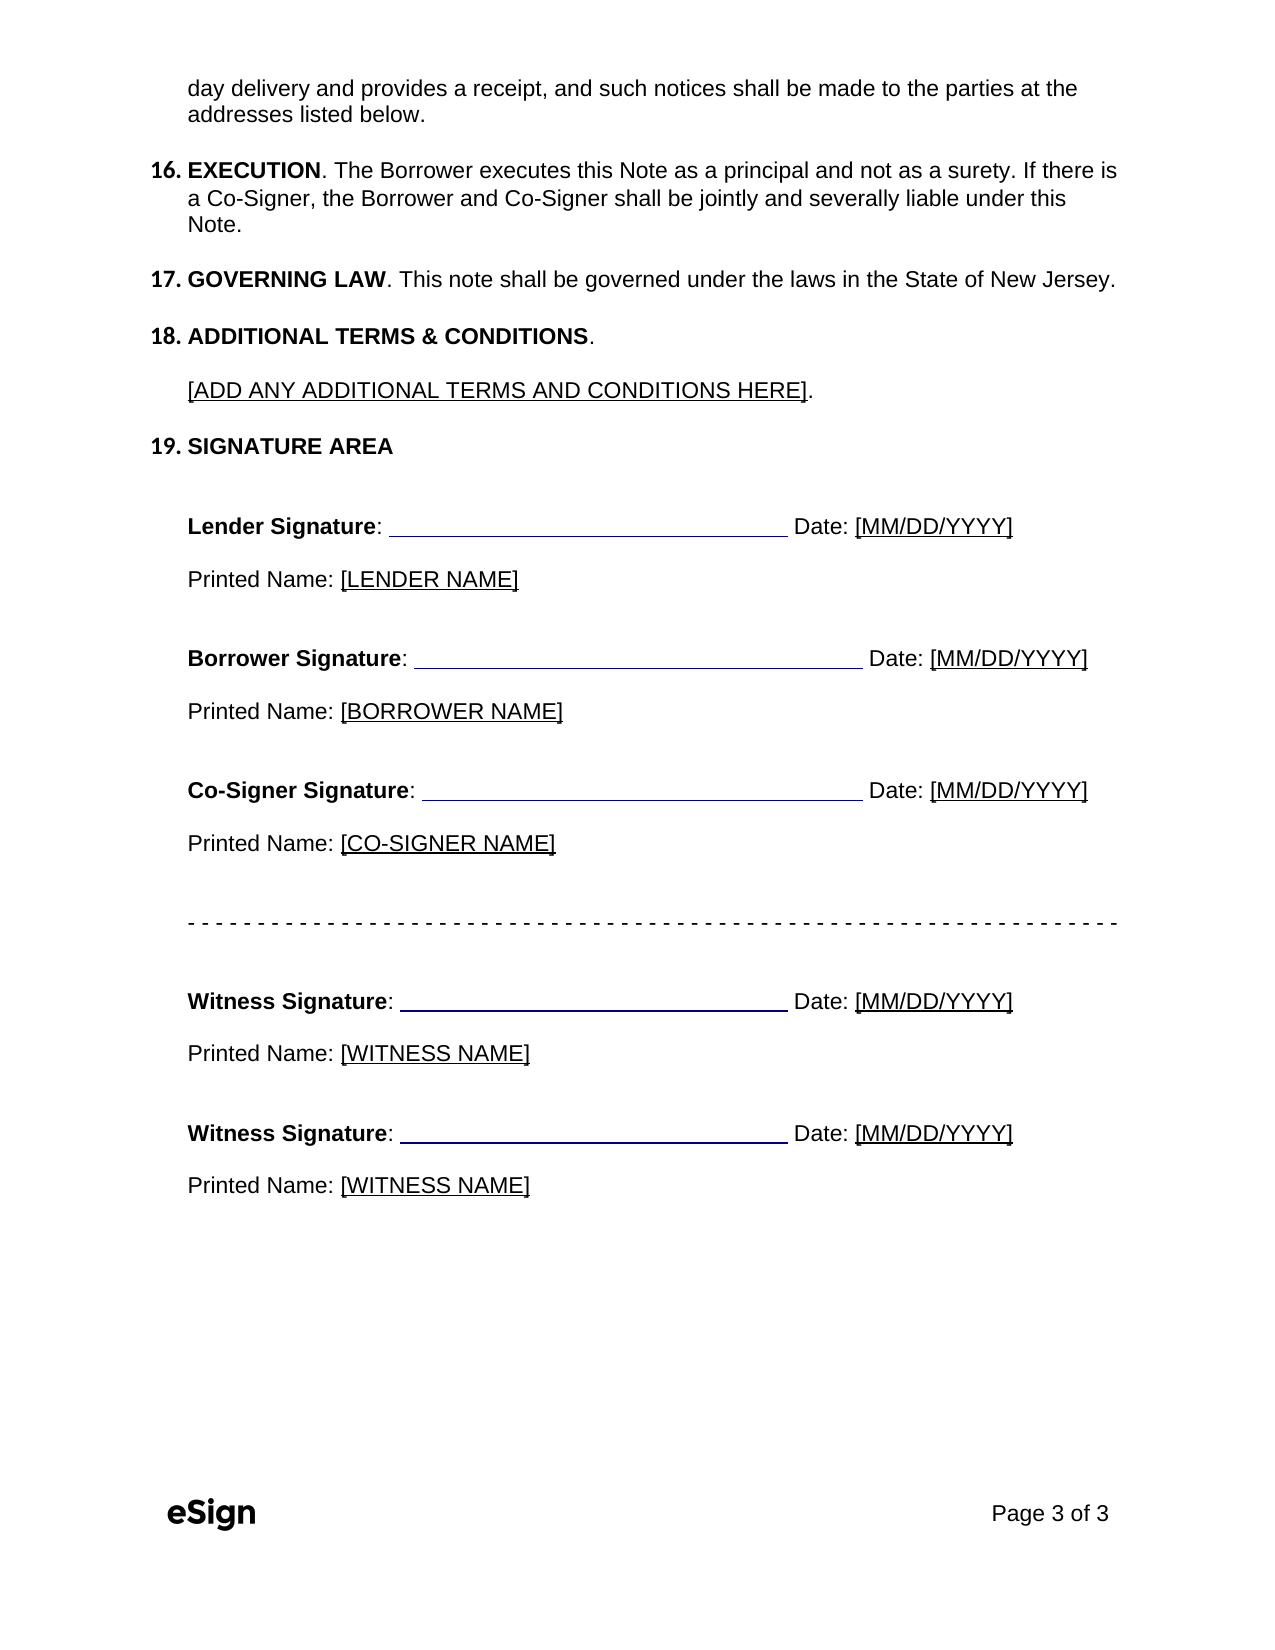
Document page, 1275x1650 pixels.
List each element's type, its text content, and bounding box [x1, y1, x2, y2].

subtitle Printed Name: [CO-SIGNER NAME] [187, 829, 1125, 856]
subtitle Printed Name: [LENDER NAME] [187, 566, 1125, 592]
subtitle - - - - - - - - - - - - - - - - - - - - - - - - - - - - - - - - - - - - - - - - - - - - - - - - - - - - - - - - - - - - - - - - - - - [187, 909, 1125, 935]
list GOVERNING LAW. This note shall be governed under the laws in the State of New Jersey. [150, 264, 1125, 294]
list day delivery and provides a receipt, and such notices shall be made to the parties at the addresses listed below. [150, 75, 1125, 128]
subtitle Witness Signature: Date: [MM/DD/YYYY] [187, 1119, 1125, 1146]
list SIGNATURE AREA [150, 430, 1125, 461]
list EXECUTION. The Borrower executes this Note as a principal and not as a surety. If there is a Co-Signer, the Borrower and Co-Signer shall be jointly and severally liable under this Note. [150, 154, 1125, 237]
subtitle Witness Signature: Date: [MM/DD/YYYY] [187, 988, 1125, 1014]
subtitle Borrower Signature: Date: [MM/DD/YYYY] [187, 645, 1125, 671]
list ADDITIONAL TERMS & CONDITIONS. [150, 321, 1125, 351]
subtitle Printed Name: [BORROWER NAME] [187, 698, 1125, 724]
subtitle Co-Signer Signature: Date: [MM/DD/YYYY] [187, 777, 1125, 803]
list [ADD ANY ADDITIONAL TERMS AND CONDITIONS HERE]. [187, 377, 1125, 404]
subtitle Lender Signature: Date: [MM/DD/YYYY] [187, 513, 1125, 540]
subtitle Printed Name: [WITNESS NAME] [187, 1172, 1125, 1198]
subtitle Printed Name: [WITNESS NAME] [187, 1040, 1125, 1067]
